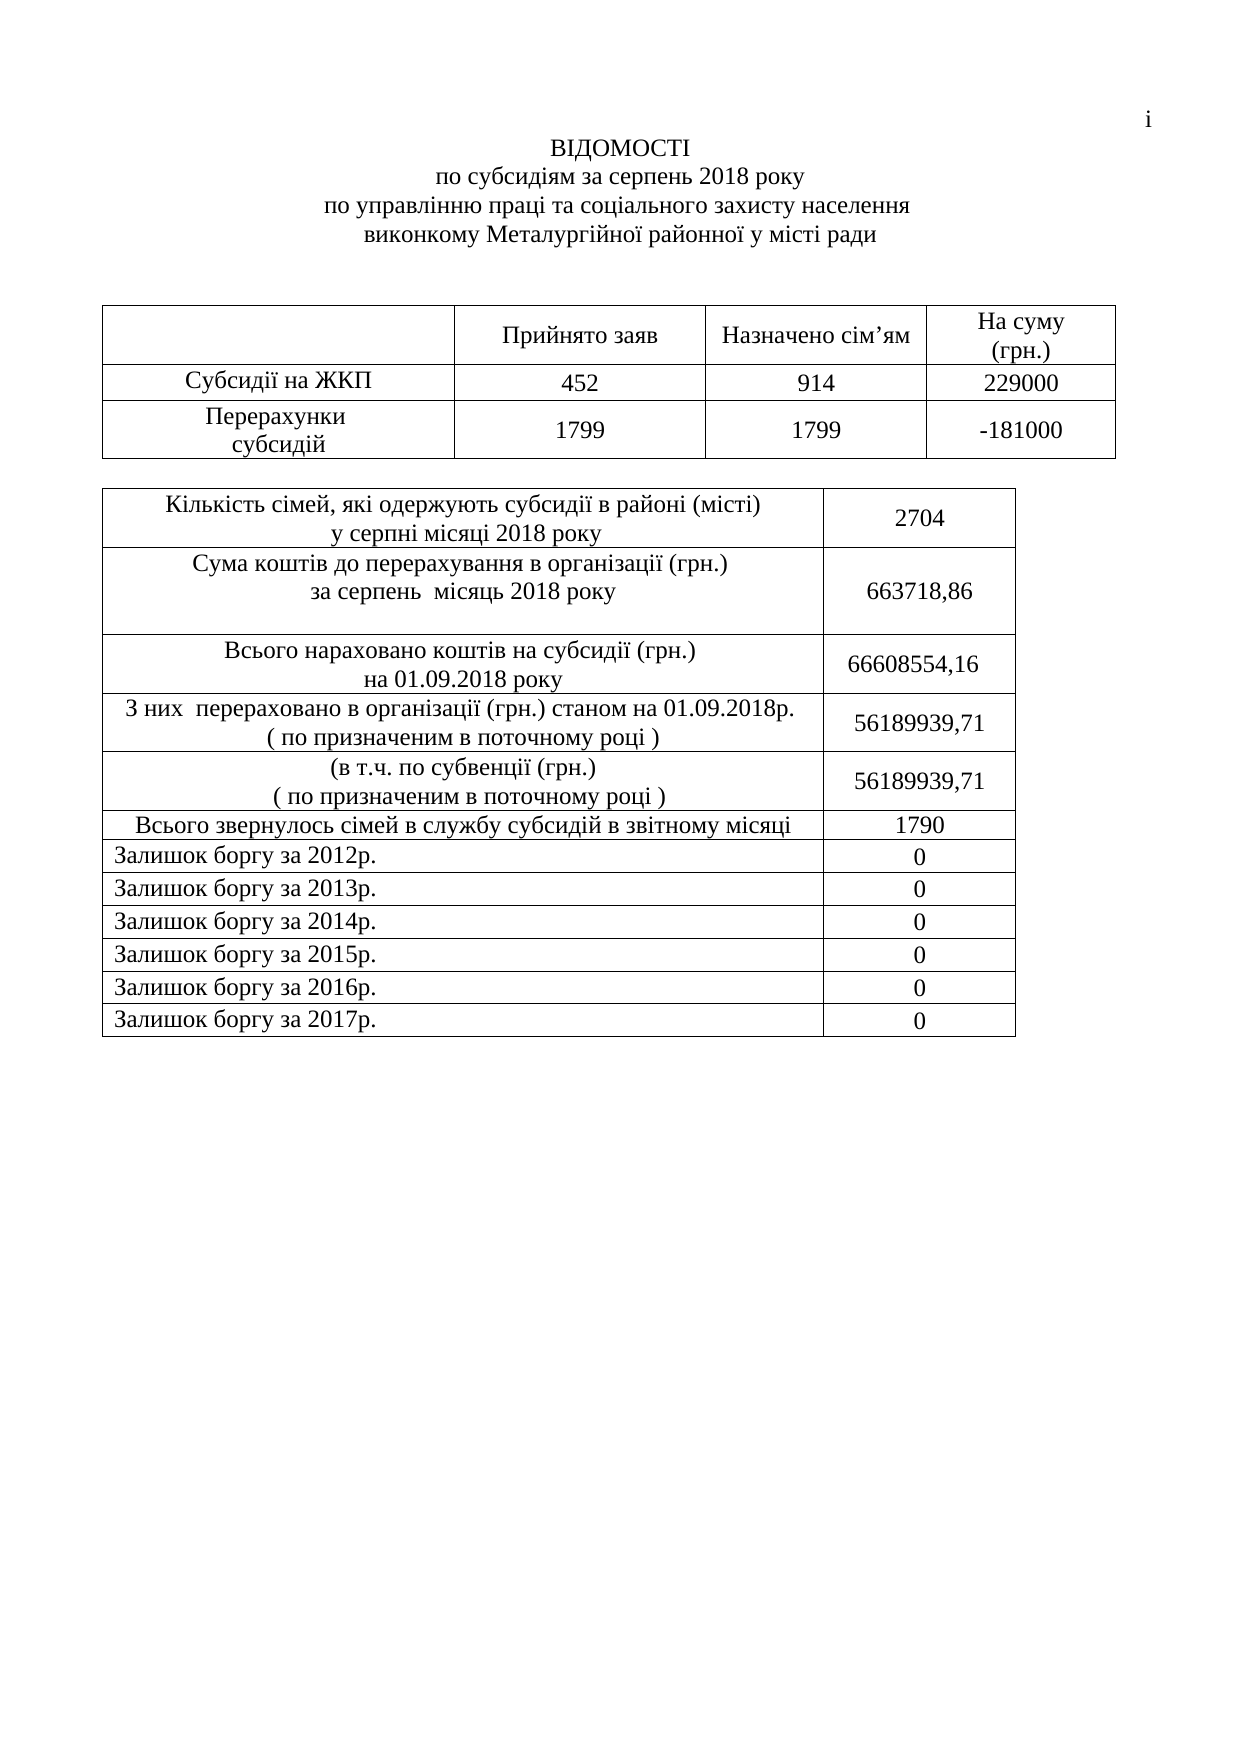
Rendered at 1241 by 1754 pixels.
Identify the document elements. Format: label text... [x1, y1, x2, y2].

table_cell 0 [824, 840, 1015, 872]
table_cell Всього нараховано коштів на субсидії (грн.) на 01.09.2018 року [103, 635, 823, 692]
table_cell (в т.ч. по субвенції (грн.) ( по призначеним в поточному році ) [103, 752, 823, 809]
table_cell Субсидії на ЖКП [103, 365, 454, 400]
table_cell 0 [824, 939, 1015, 971]
table_cell Перерахунки субсидій [103, 401, 454, 458]
text виконкому Металургійної районної у місті ради [89, 219, 1152, 248]
table_cell Залишок боргу за 2015р. [103, 939, 823, 971]
table_cell 0 [824, 972, 1015, 1003]
table_cell 66608554,16 [824, 635, 1015, 692]
text по субсидіям за серпень 2018 року [89, 161, 1152, 190]
table_header 2704 [824, 489, 1015, 547]
table_header [103, 306, 454, 364]
text по управлінню праці та соціального захисту населення [89, 190, 1152, 219]
table_cell 663718,86 [824, 548, 1015, 634]
table_cell 56189939,71 [824, 752, 1015, 809]
table_cell Сума коштів до перерахування в організації (грн.) за серпень місяць 2018 року [103, 548, 823, 634]
table_header На суму (грн.) [927, 306, 1115, 364]
table_cell Всього звернулось сімей в службу субсидій в звітному місяці [103, 811, 823, 839]
table_cell 1799 [706, 401, 926, 458]
table_cell 229000 [927, 365, 1115, 400]
table_cell Залишок боргу за 2016р. [103, 972, 823, 1003]
table_header Прийнято заяв [455, 306, 705, 364]
table_header Назначено сім’ям [706, 306, 926, 364]
table_cell 1790 [824, 811, 1015, 839]
table_cell 914 [706, 365, 926, 400]
table_cell З них перераховано в організації (грн.) станом на 01.09.2018р. ( по призначеним в поточному році ) [103, 694, 823, 751]
table_cell Залишок боргу за 2017р. [103, 1004, 823, 1036]
table_cell -181000 [927, 401, 1115, 458]
text i [89, 104, 1152, 133]
table_cell 0 [824, 906, 1015, 938]
table_cell 452 [455, 365, 705, 400]
table_cell 56189939,71 [824, 694, 1015, 751]
table_cell Залишок боргу за 2013р. [103, 873, 823, 905]
table_cell 1799 [455, 401, 705, 458]
text ВІДОМОСТІ [89, 133, 1152, 161]
table_header Кількість сімей, які одержують субсидії в районі (місті) у серпні місяці 2018 року [103, 489, 823, 547]
table_cell 0 [824, 873, 1015, 905]
table_cell Залишок боргу за 2014р. [103, 906, 823, 938]
table_cell Залишок боргу за 2012р. [103, 840, 823, 872]
table_cell 0 [824, 1004, 1015, 1036]
